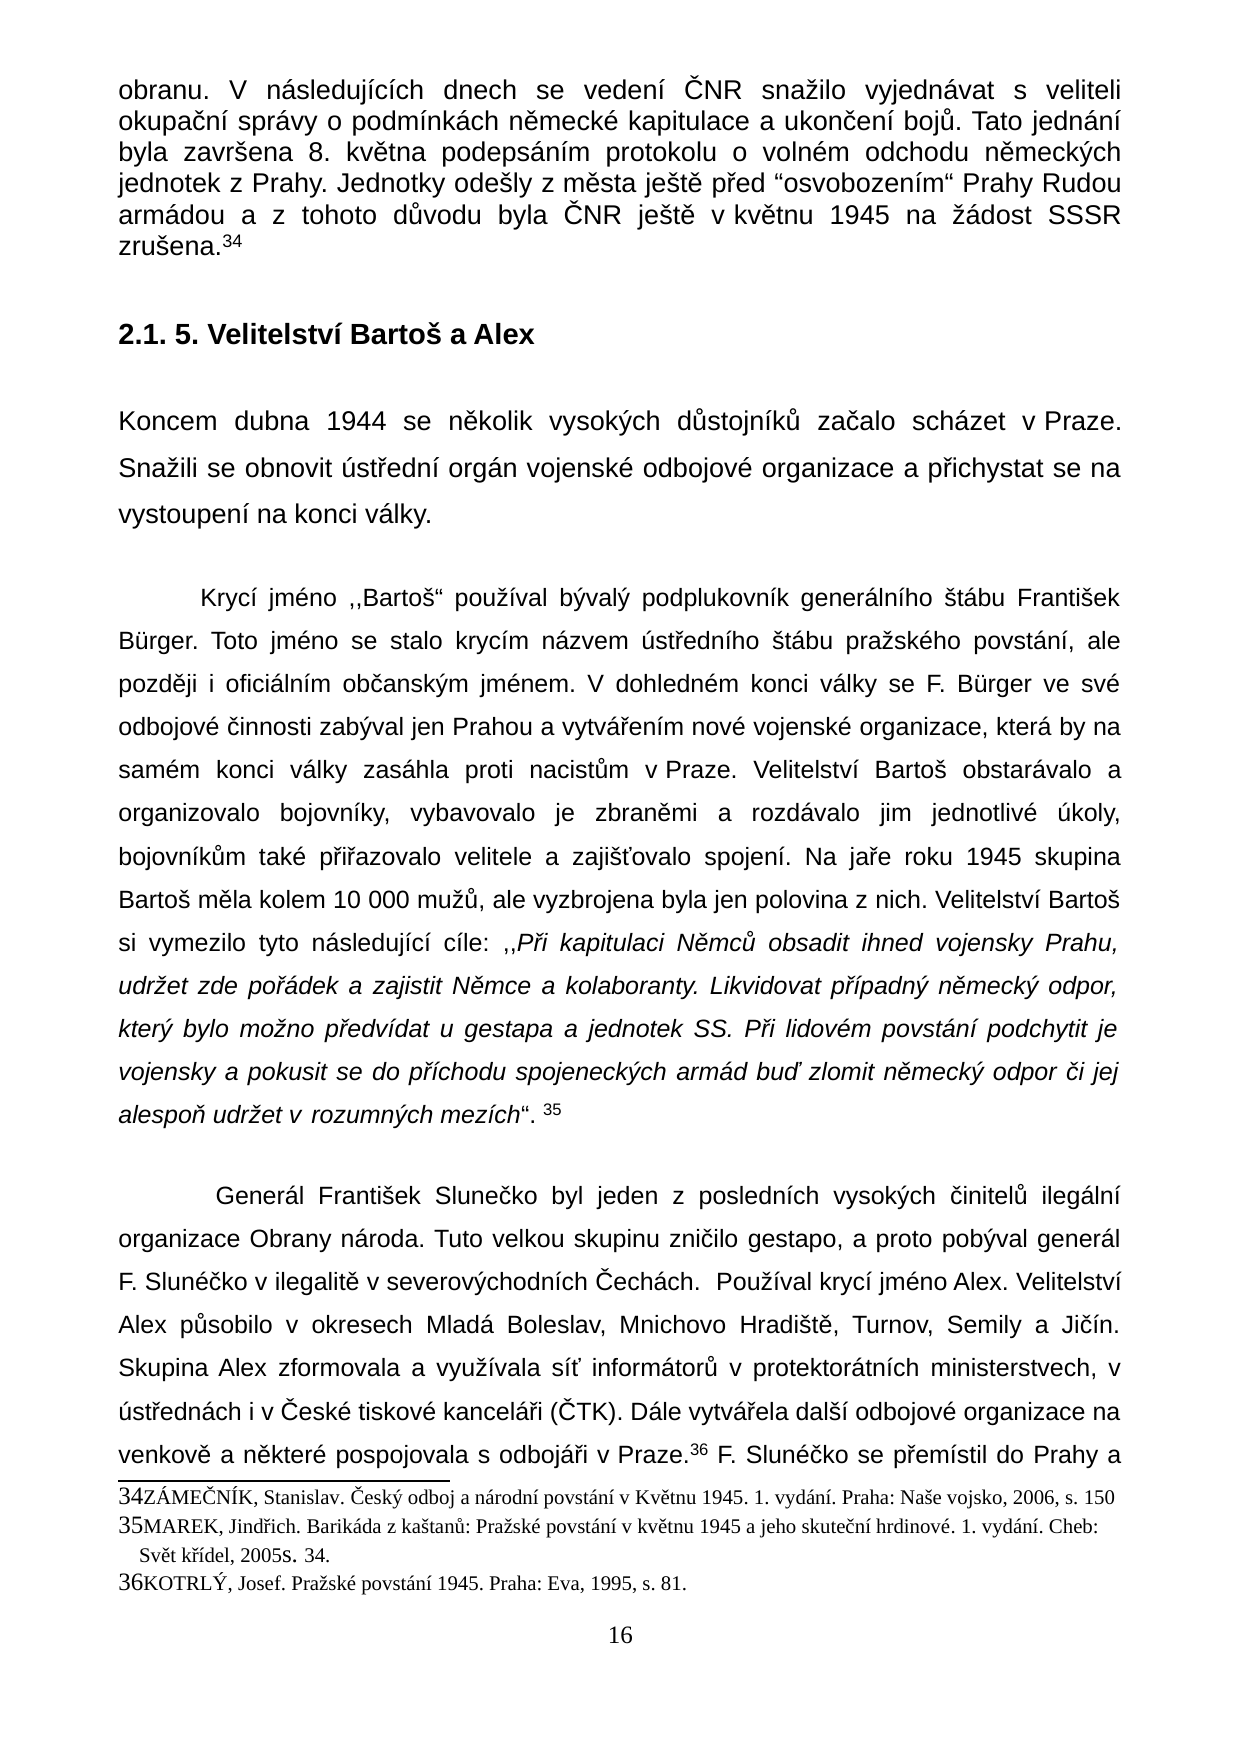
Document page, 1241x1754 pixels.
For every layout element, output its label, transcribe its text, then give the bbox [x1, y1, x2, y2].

text Svět křídel, 2005s. 34. [118, 1539, 1122, 1567]
text obranu. V následujících dnech se vedení ČNR snažilo vyjednávat s veliteli okupační správy o podmínkách německé kapitulace a ukončení bojů. Tato jednání byla završena 8. května podepsáním protokolu o volném odchodu německých jednotek z Prahy. Jednotky odešly z města ještě před “osvobozením“ Prahy Rudou armádou a z tohoto důvodu byla ČNR ještě v květnu 1945 na žádost SSSR zrušena. [118, 74, 1122, 261]
text Krycí jméno ,,Bartoš“ používal bývalý podplukovník generálního štábu František Bürger. Toto jméno se stalo krycím názvem ústředního štábu pražského povstání, ale později i oficiálním občanským jménem. V dohledném konci války se F. Bürger ve své odbojové činnosti zabýval jen Prahou a vytvářením nové vojenské organizace, která by na samém konci války zasáhla proti nacistům v Praze. Velitelství Bartoš obstarávalo a organizovalo bojovníky, vybavovalo je zbraněmi a rozdávalo jim jednotlivé úkoly, bojovníkům také přiřazovalo velitele a zajišťovalo spojení. Na jaře roku 1945 skupina Bartoš měla kolem 10 000 mužů, ale vyzbrojena byla jen polovina z nich. Velitelství Bartoš si vymezilo tyto následující cíle: ,,Při kapitulaci Němců obsadit ihned vojensky Prahu, udržet zde pořádek a zajistit Němce a kolaboranty. Likvidovat případný německý odpor, který bylo možno předvídat u gestapa a jednotek SS. Při lidovém povstání podchytit je vojensky a pokusit se do příchodu spojeneckých armád buď zlomit německý odpor či jej alespoň udržet v rozumných mezích“. [118, 583, 1122, 1129]
text Koncem dubna 1944 se několik vysokých důstojníků začalo scházet v Praze. Snažili se obnovit ústřední orgán vojenské odbojové organizace a přichystat se na vystoupení na konci války. [118, 405, 1122, 530]
text Generál František Slunečko byl jeden z posledních vysokých činitelů ilegální organizace Obrany národa. Tuto velkou skupinu zničilo gestapo, a proto pobýval generál F. Slunéčko v ilegalitě v severovýchodních Čechách. Používal krycí jméno Alex. Velitelství Alex působilo v okresech Mladá Boleslav, Mnichovo Hradiště, Turnov, Semily a Jičín. Skupina Alex zformovala a využívala síť informátorů v protektorátních ministerstvech, v ústřednách i v České tiskové kanceláři (ČTK). Dále vytvářela další odbojové organizace na venkově a některé pospojovala s odbojáři v Praze. F. Slunéčko se přemístil do Prahy a [118, 1181, 1122, 1468]
text MAREK, Jindřich. Barikáda z kaštanů: Pražské povstání v květnu 1945 a jeho skuteční hrdinové. 1. vydání. Cheb: [118, 1510, 1122, 1539]
text KOTRLÝ, Josef. Pražské povstání 1945. Praha: Eva, 1995, s. 81. [118, 1567, 1122, 1596]
list 1. 5. Velitelství Bartoš a Alex [118, 317, 1122, 350]
text ZÁMEČNÍK, Stanislav. Český odboj a národní povstání v Květnu 1945. 1. vydání. Praha: Naše vojsko, 2006, s. 150 [118, 1481, 1122, 1510]
